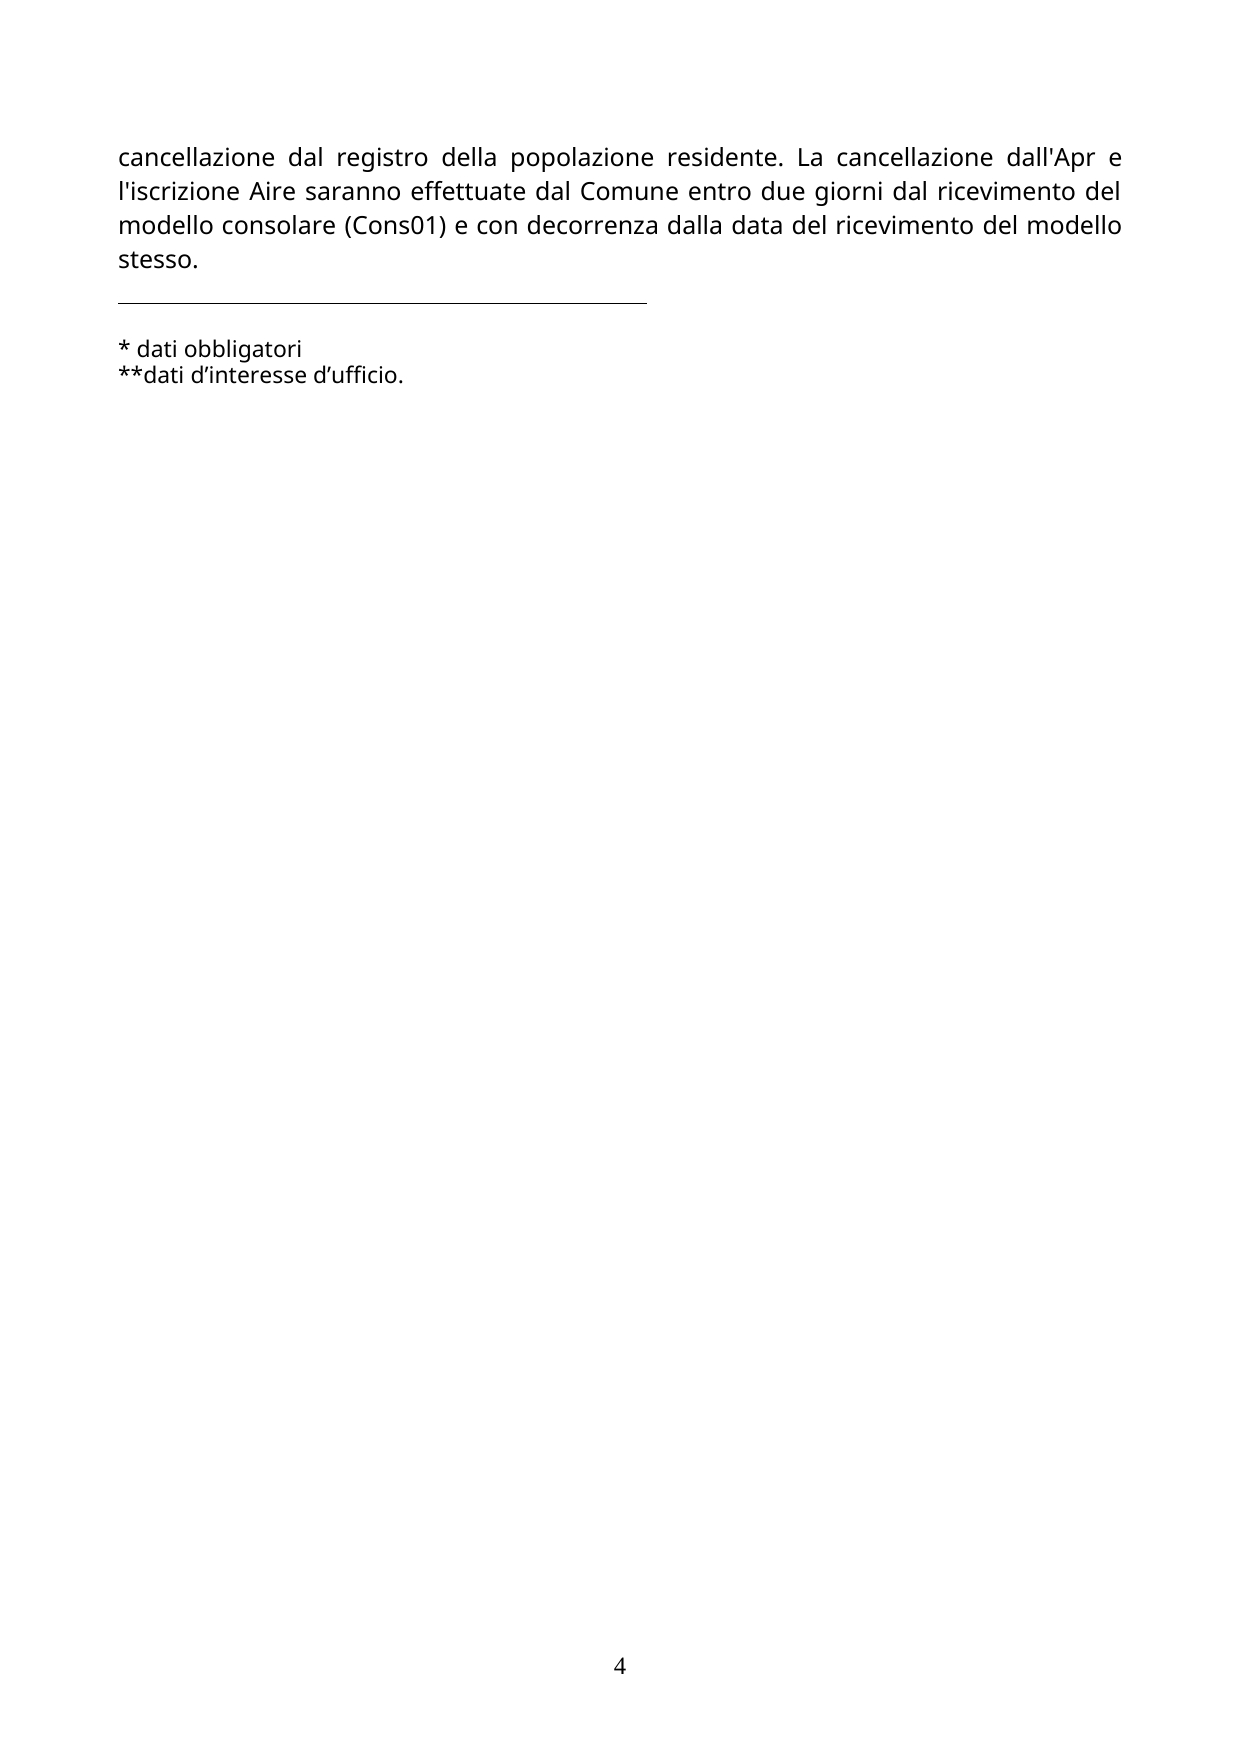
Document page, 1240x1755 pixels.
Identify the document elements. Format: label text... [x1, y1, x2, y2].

text cancellazione dal registro della popolazione residente. La cancellazione dall'Apr e l'iscrizione Aire saranno effettuate dal Comune entro due giorni dal ricevimento del modello consolare (Cons01) e con decorrenza dalla data del ricevimento del modello stesso. [118, 139, 1122, 276]
text **dati d’interesse d’ufficio. [118, 362, 1133, 388]
text * dati obbligatori [118, 338, 1133, 362]
